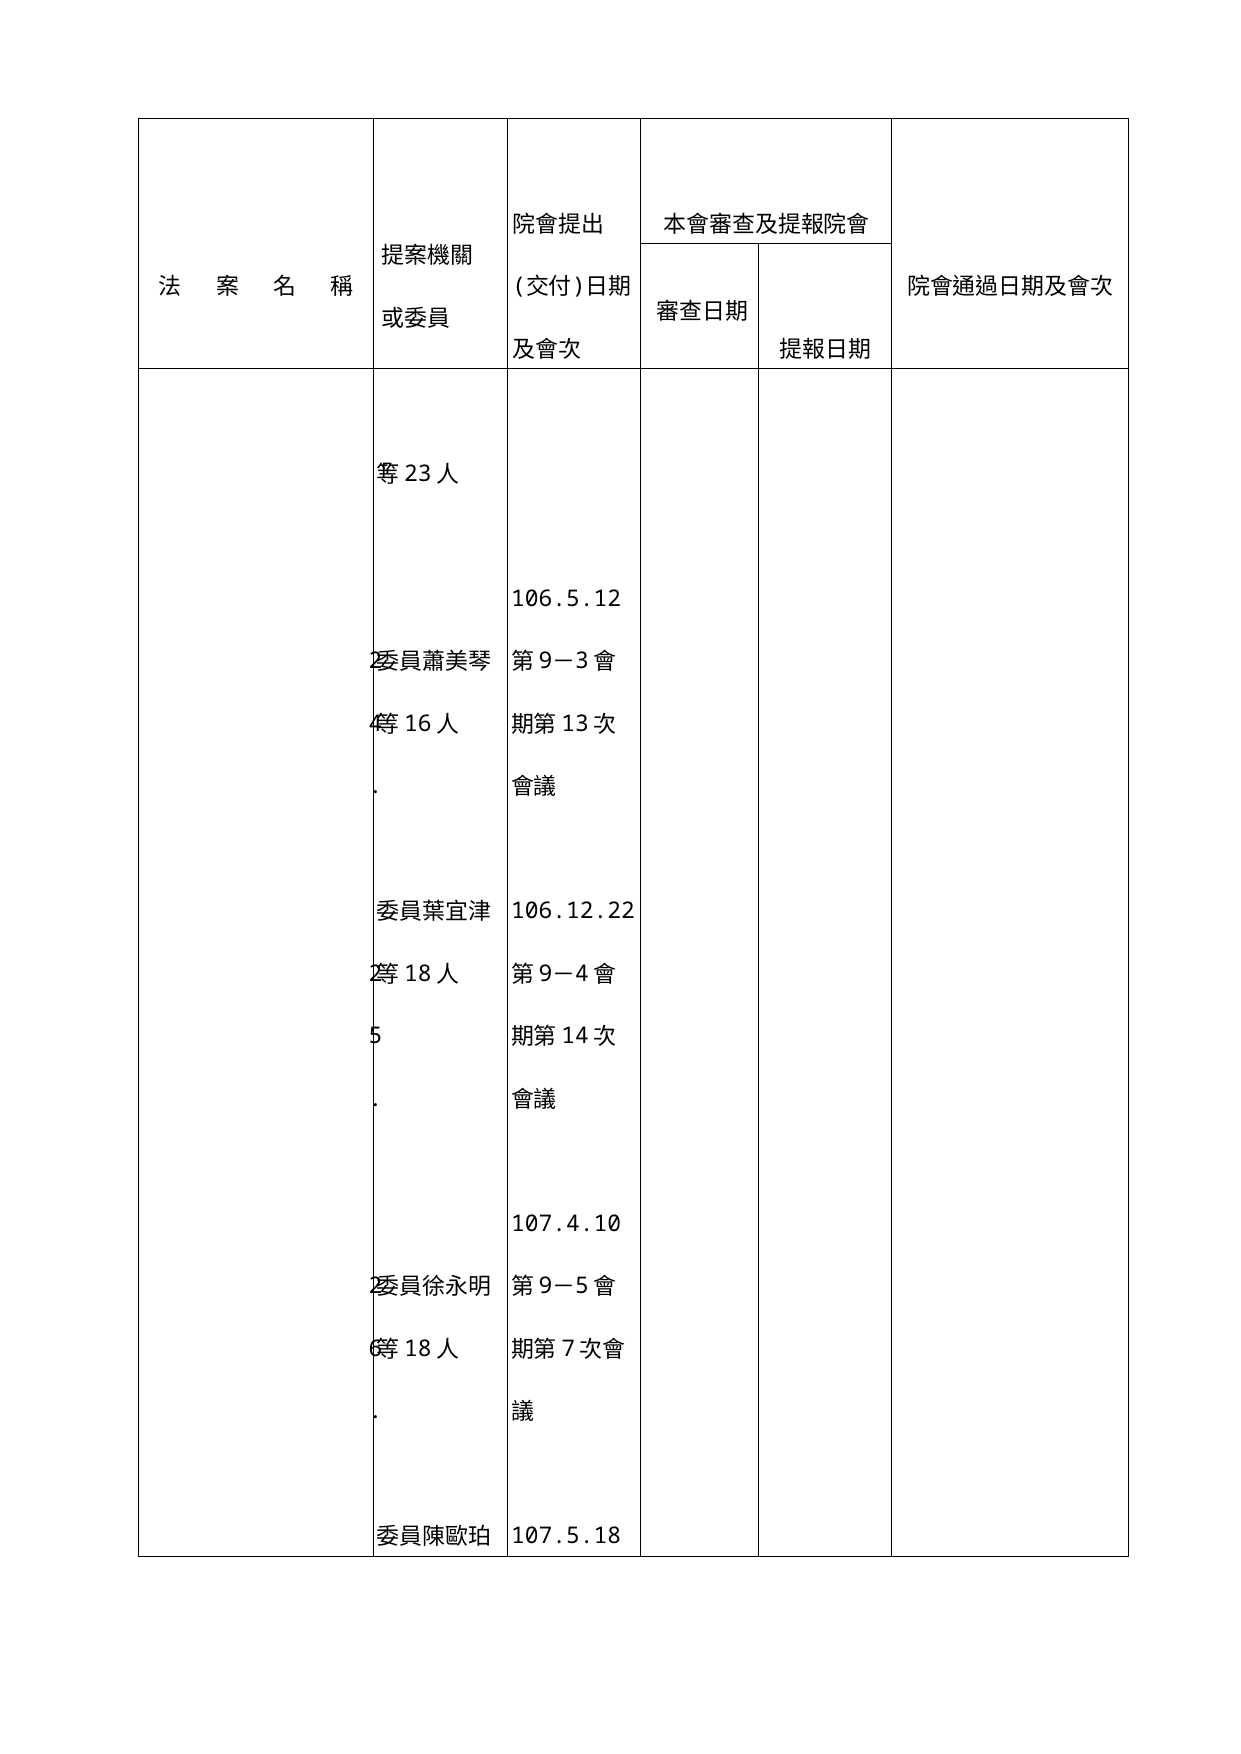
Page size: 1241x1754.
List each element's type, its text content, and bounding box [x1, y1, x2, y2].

table_header 本會審查及提報院會 [641, 119, 891, 243]
table_header 院會提出 (交付)日期及會次 [508, 119, 640, 368]
table_cell [892, 369, 1128, 1556]
table_header 法 案 名 稱 [139, 119, 373, 368]
table_cell 提報日期 [759, 244, 891, 368]
table_cell 106.5.12 第9－3會期第13次會議 106.12.22 第9－4會期第14次會議 107.4.10 第9－5會期第7次會議 107.5.18 [508, 369, 640, 1556]
table_cell [759, 369, 891, 1556]
table_header 院會通過日期及會次 [892, 119, 1128, 368]
table_cell [641, 369, 758, 1556]
table_cell 併案審查: 「道路交通管理處罰條例第三十七條、第六十七條及第八十七條條文修正草案」 「道路交通管理處罰條例第九條、第三十五條及第六十七條條文修正草案」 「道路交通管理處罰條例第三十五條條文修正草案」 「道路交通管理處罰條例第三十五條條文修正草案」 「道路交通管理處罰條例第三十五條條文修正草案」 「道路交通管理處罰條例第三十五條條文修正草案」 「道路交通管理處罰條例第三十五條條文修正草案」 「道路交通管理處罰條例第三十五條條文修正草案」 「道路交通管理處罰條例第三十五條條文修正草案」 「道路交通管理處罰條例第三十五條及第六十七條條文修正草案」 「道路交通管理處罰條例第三十五條、第三十五條之一及第三十五條之二條文修正草案」 「道路交通管理處罰條例第三十五條及第三十五條之一條文修正草案」 「道路交通管理處罰條例第三十七條條文修正草案」 「道路交通管理處罰條例第四十五條條文修正草案」 「道路交通管理處罰條例第六十七條條文修正草案」 「道路交通管理處罰條例第三十五條條文修正草案」 「道路交通管理處罰條例第三十五條條文修正草案」 「道路交通管理處罰條例第三十五條條文修正草案」 併案審查： 「道路交通管理處罰條例增訂第十八條之二條文草案」、 「道路交通管理處罰條例第三十五條條文修正草案」、 「道路交通管理處罰條例第三十五條條文修正草案」、 「道路交通管理處罰條例第三十五條條文修正草案」、 「道路交通管理處罰條例第三十五條條文修正草案」、 「道路交通管理處罰條例第三十五條條文修正草案」、 「道路交通管理處罰條例第三十五條條文修正草案」、 「道路交通管理處罰條例第三十五條、第六十七條及第八十五條之二條文修正草案」、 「道路交通管理處罰條例第七十三條條文修正草案」 「道路交通管理處罰條例第八十五條之二條文修正草案」 [139, 369, 373, 1556]
table_cell 行政院 委員曾銘宗等16人 親民黨黨團 委員李鴻鈞等17人 委員郭正亮等17人 委員趙正宇等16人 委員陳曼麗等19人 委員黃偉哲等17人 委員賴瑞隆等17人 委員邱志偉等22人 時代力量黨團 委員鄭寶清等18人 委員盧秀燕等34人 委員蕭美琴等19人 委員蕭美琴等19人 委員吳志揚等16人 委員林德福等18人 委員陳宜民等16人 委員楊鎮浯等16人 委員許毓仁等16人 委員楊鎮浯等18人 委員蔣乃辛等19人 委員王定宇等19人 委員沈智慧等23人 委員蕭美琴等16人 委員葉宜津等18人 委員徐永明等18人 委員陳歐珀等18人 [374, 369, 507, 1556]
table_cell 審查日期 [641, 244, 758, 368]
table_header 提案機關 或委員 [374, 119, 507, 368]
